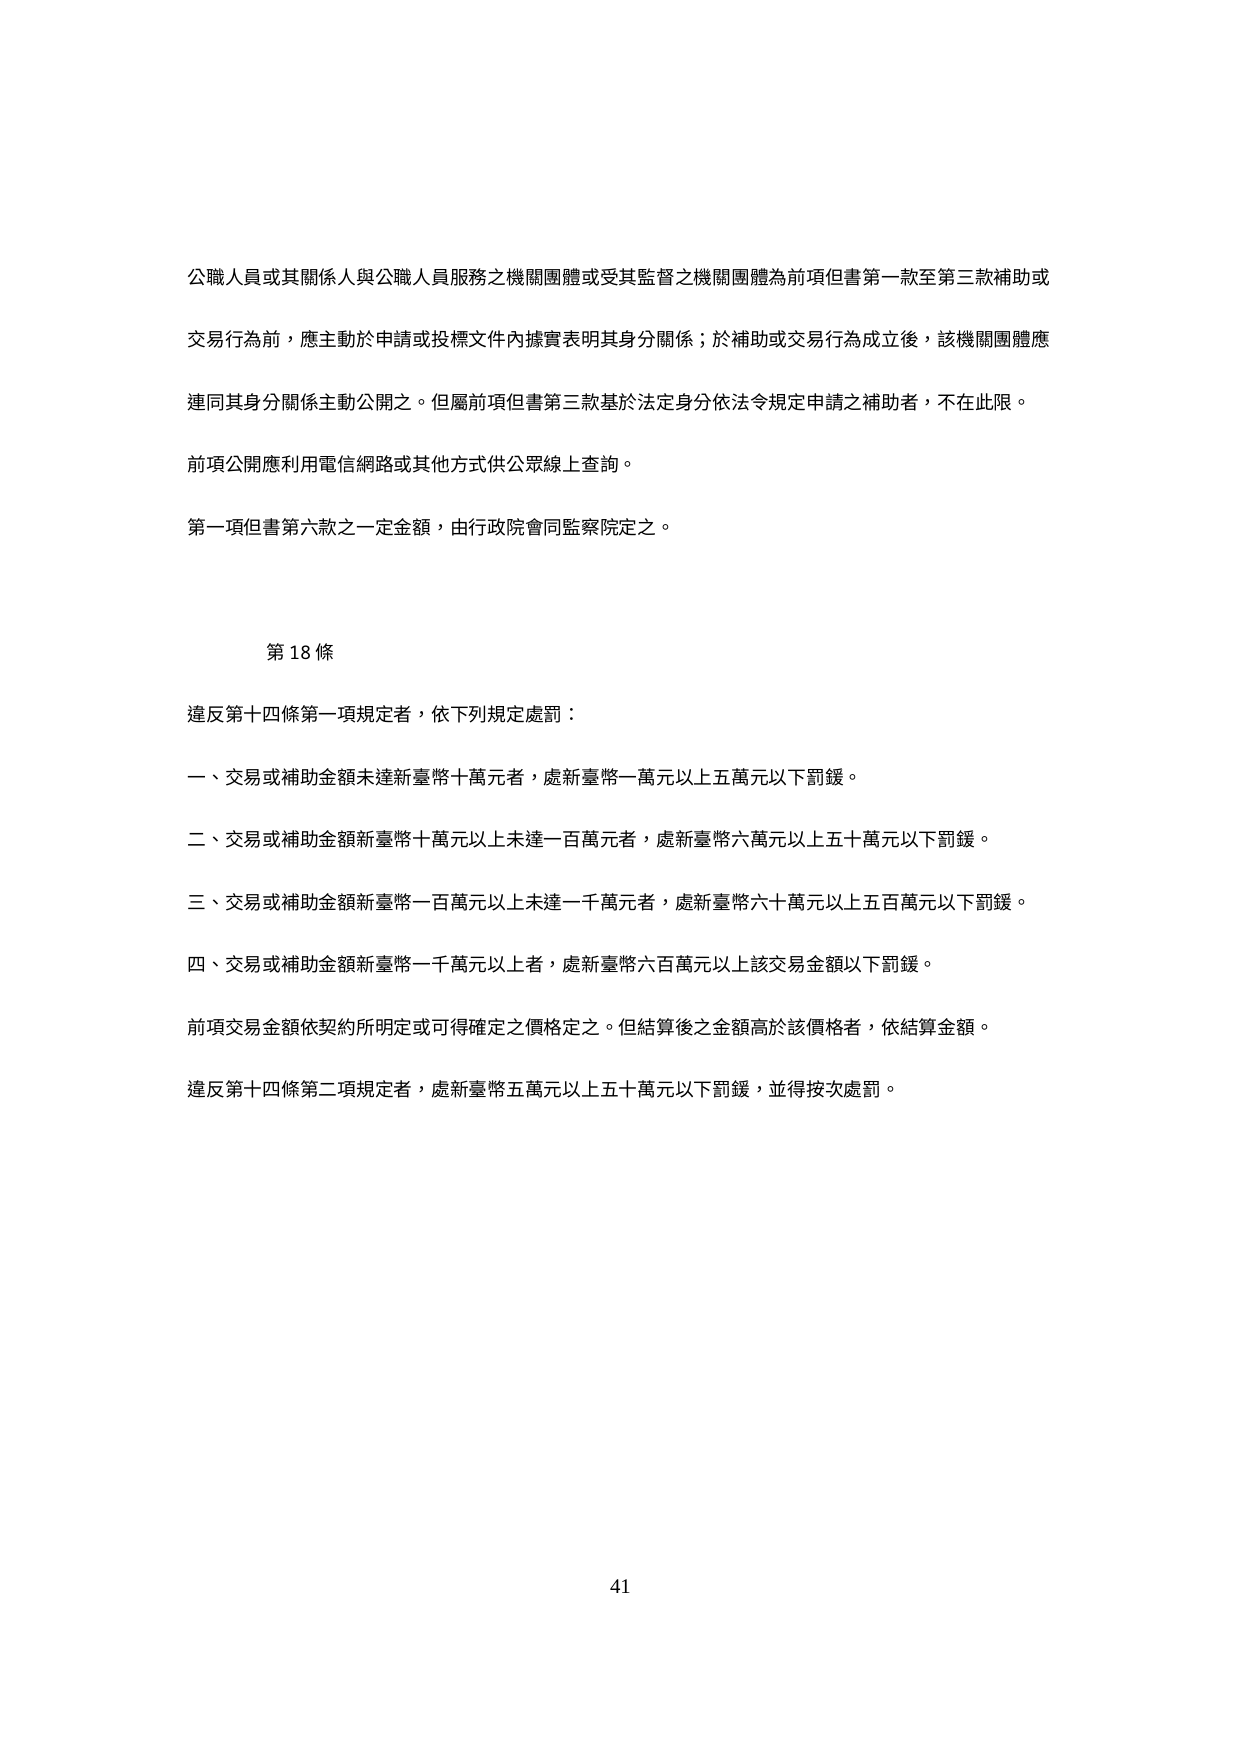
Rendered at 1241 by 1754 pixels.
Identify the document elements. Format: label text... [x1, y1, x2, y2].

text 公職人員或其關係人與公職人員服務之機關團體或受其監督之機關團體為前項但書第一款至第三款補助或交易行為前，應主動於申請或投標文件內據實表明其身分關係；於補助或交易行為成立後，該機關團體應連同其身分關係主動公開之。但屬前項但書第三款基於法定身分依法令規定申請之補助者，不在此限。 [187, 234, 1053, 422]
text 違反第十四條第一項規定者，依下列規定處罰： [187, 672, 1053, 734]
text 三、交易或補助金額新臺幣一百萬元以上未達一千萬元者，處新臺幣六十萬元以上五百萬元以下罰鍰。 [187, 859, 1053, 922]
text 第一項但書第六款之一定金額，由行政院會同監察院定之。 [187, 484, 1053, 547]
text 違反第十四條第二項規定者，處新臺幣五萬元以上五十萬元以下罰鍰，並得按次處罰。 [187, 1047, 1053, 1109]
text 第18條 [187, 609, 1146, 672]
text 前項交易金額依契約所明定或可得確定之價格定之。但結算後之金額高於該價格者，依結算金額。 [187, 984, 1053, 1047]
text 前項公開應利用電信網路或其他方式供公眾線上查詢。 [187, 422, 1053, 484]
text 二、交易或補助金額新臺幣十萬元以上未達一百萬元者，處新臺幣六萬元以上五十萬元以下罰鍰。 [187, 797, 1053, 859]
text 一、交易或補助金額未達新臺幣十萬元者，處新臺幣一萬元以上五萬元以下罰鍰。 [187, 734, 1053, 797]
text 四、交易或補助金額新臺幣一千萬元以上者，處新臺幣六百萬元以上該交易金額以下罰鍰。 [187, 922, 1053, 984]
